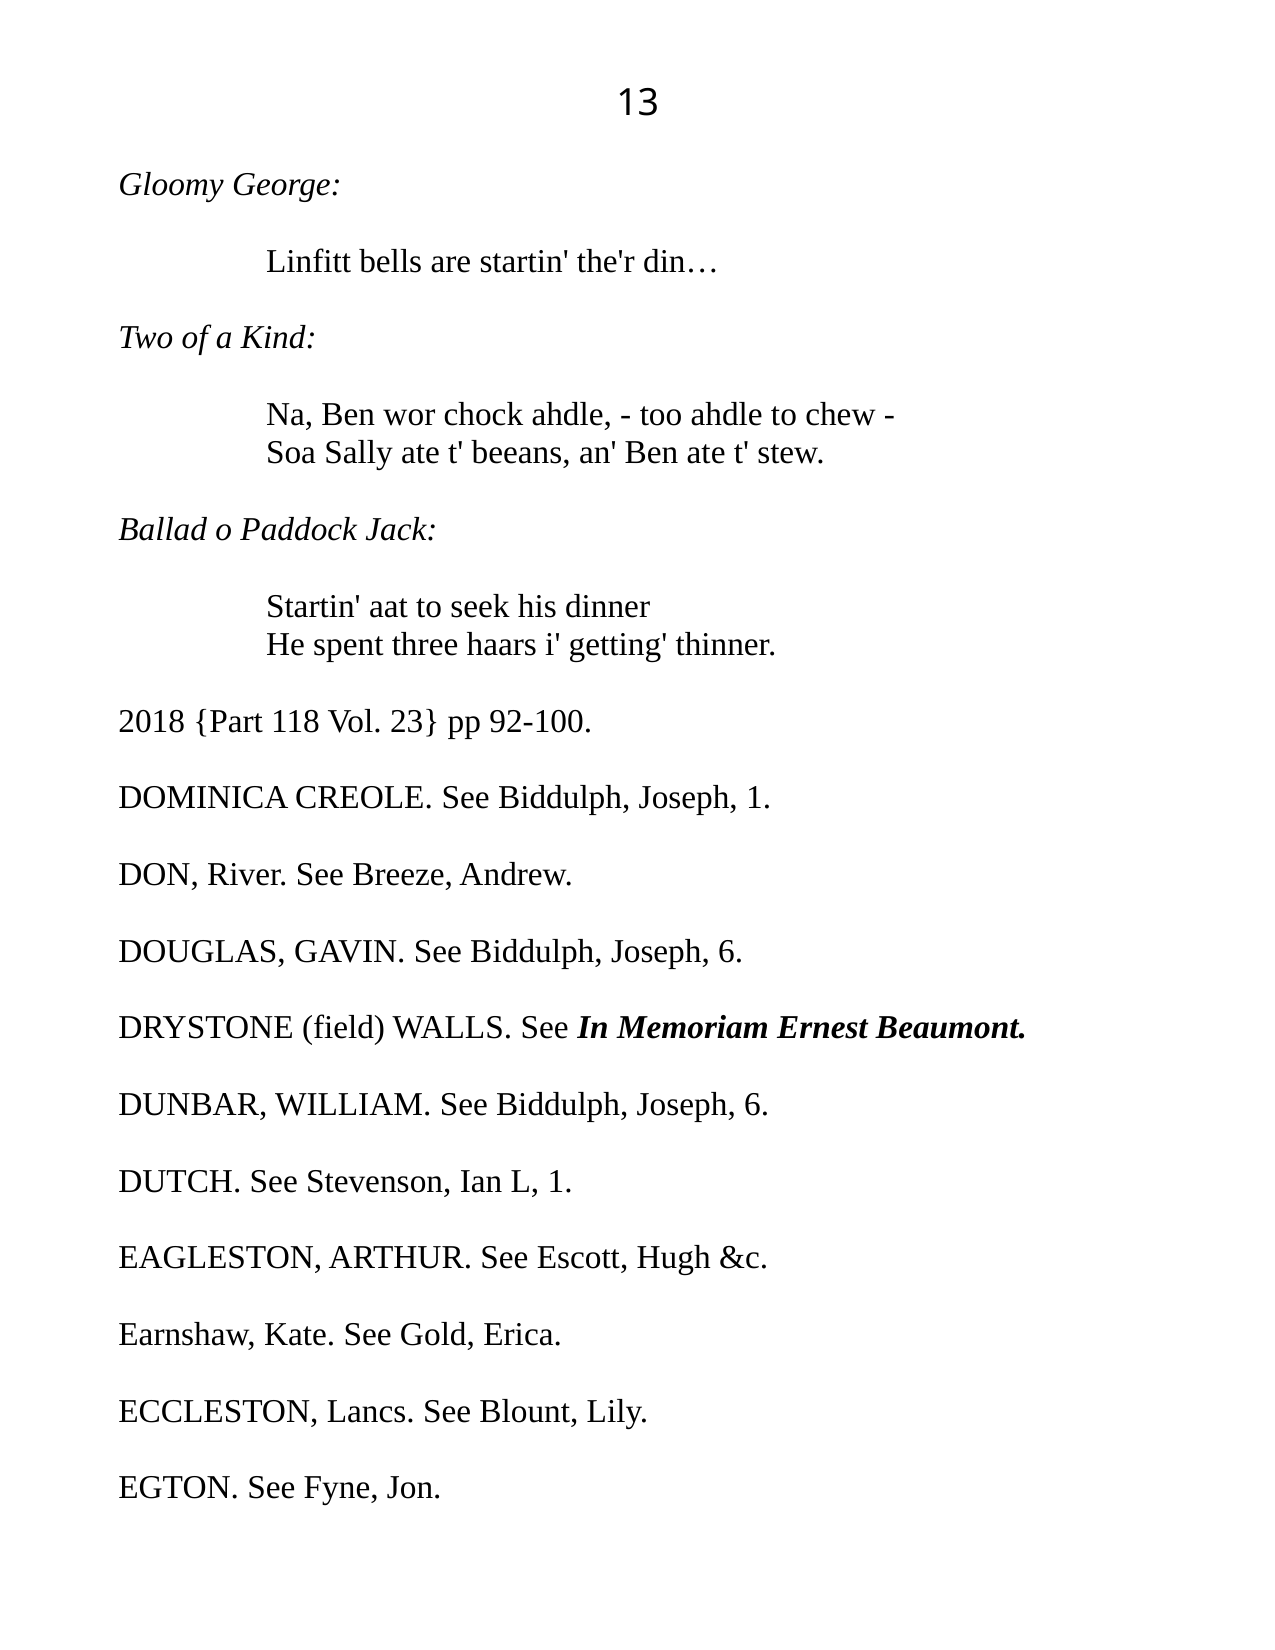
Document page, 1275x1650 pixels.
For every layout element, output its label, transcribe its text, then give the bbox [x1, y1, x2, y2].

text DOUGLAS, GAVIN. See Biddulph, Joseph, 6. [118, 931, 1157, 969]
text DRYSTONE (field) WALLS. See In Memoriam Ernest Beaumont. [118, 1008, 1157, 1046]
text EGTON. See Fyne, Jon. [118, 1468, 1157, 1506]
text ECCLESTON, Lancs. See Blount, Lily. [118, 1391, 1157, 1429]
text DON, River. See Breeze, Andrew. [118, 854, 1157, 893]
text Two of a Kind: [118, 318, 1157, 356]
text Gloomy George: [118, 164, 1157, 203]
text Soa Sally ate t' beeans, an' Ben ate t' stew. [118, 433, 1157, 471]
text DUNBAR, WILLIAM. See Biddulph, Joseph, 6. [118, 1084, 1157, 1123]
text He spent three haars i' getting' thinner. [118, 624, 1157, 663]
text DOMINICA CREOLE. See Biddulph, Joseph, 1. [118, 778, 1157, 816]
text DUTCH. See Stevenson, Ian L, 1. [118, 1161, 1157, 1199]
text Startin' aat to seek his dinner [118, 586, 1157, 624]
text EAGLESTON, ARTHUR. See Escott, Hugh &c. [118, 1238, 1157, 1276]
text Ballad o Paddock Jack: [118, 509, 1157, 548]
text 2018 {Part 118 Vol. 23} pp 92-100. [118, 701, 1157, 739]
text Earnshaw, Kate. See Gold, Erica. [118, 1314, 1157, 1353]
text Na, Ben wor chock ahdle, - too ahdle to chew - [118, 394, 1157, 433]
text Linfitt bells are startin' the'r din… [118, 241, 1157, 279]
